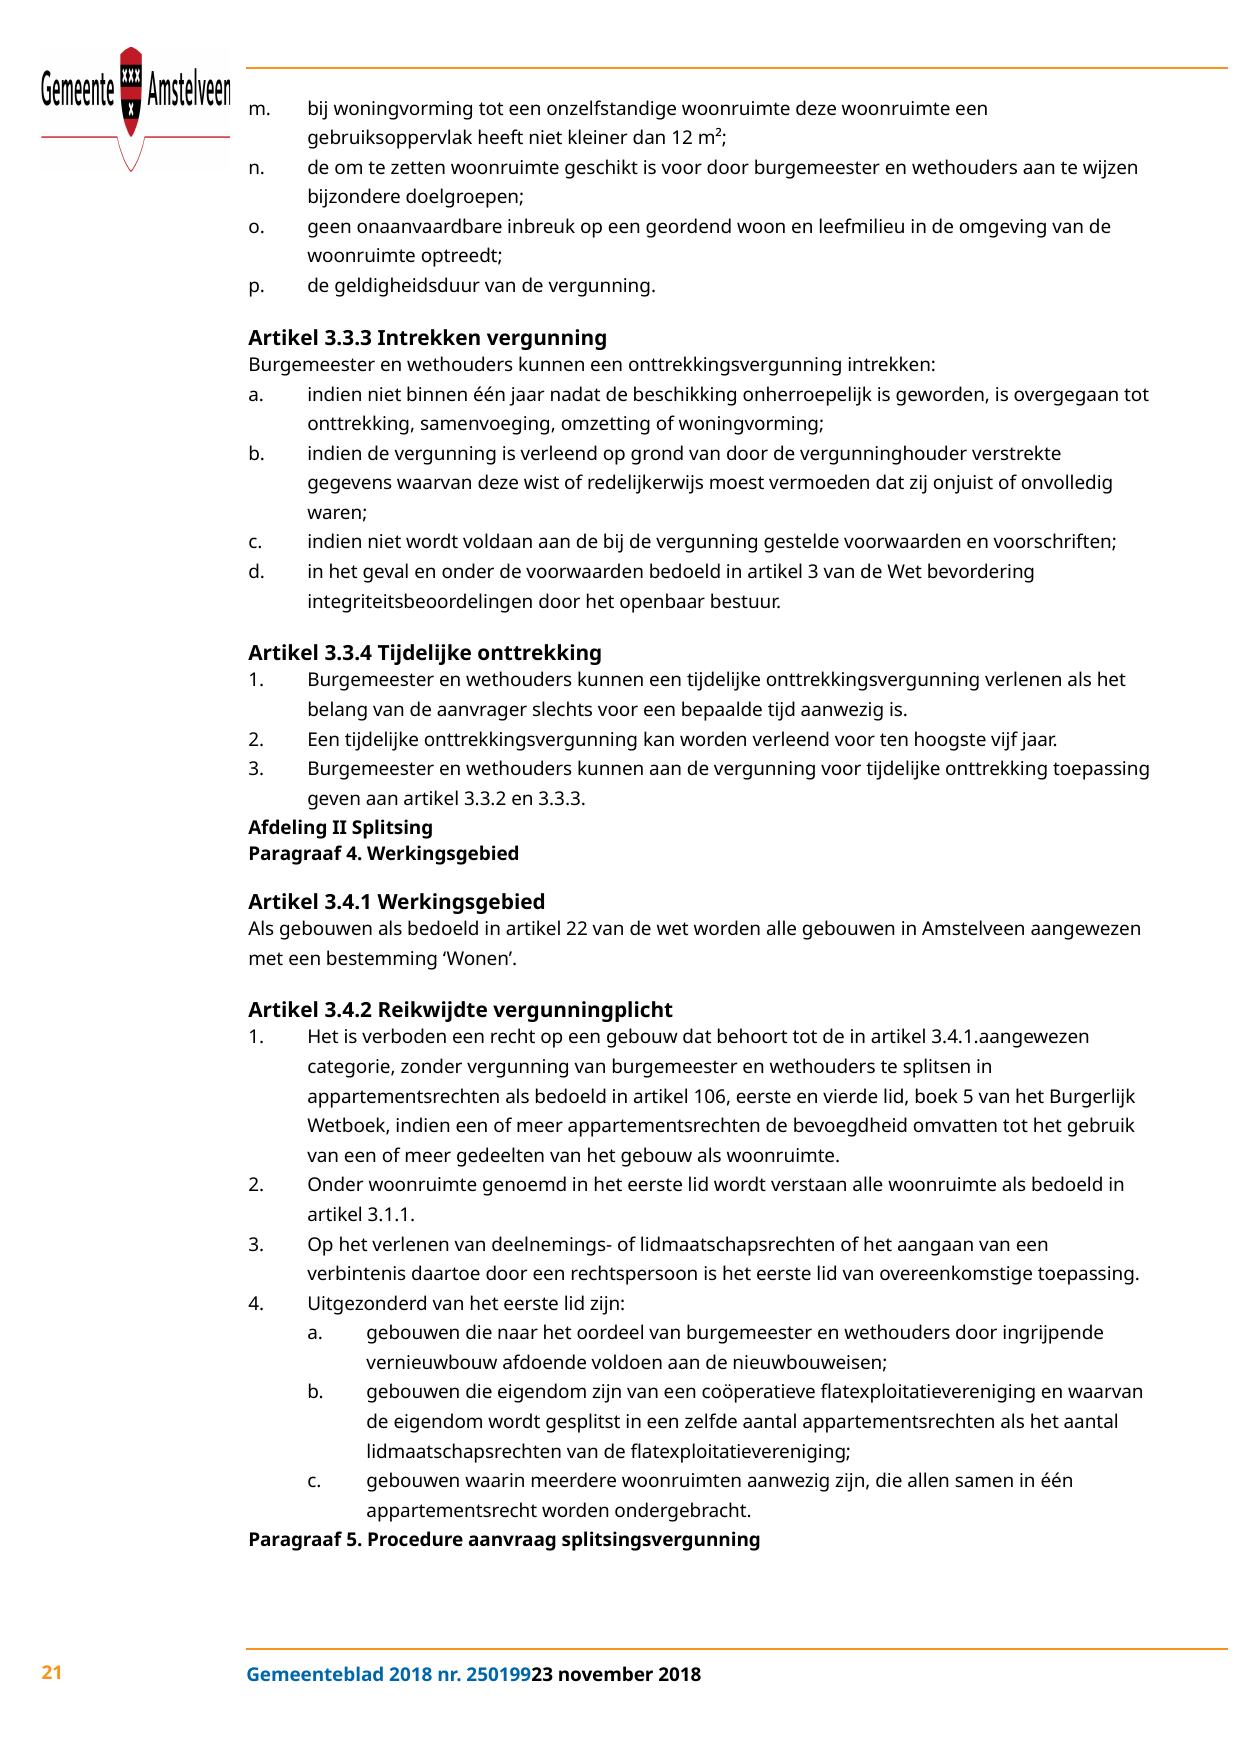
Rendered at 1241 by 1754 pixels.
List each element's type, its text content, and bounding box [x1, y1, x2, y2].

list gebouwen die naar het oordeel van burgemeester en wethouders door ingrijpende vernieuwbouw afdoende voldoen aan de nieuwbouweisen; [307, 1319, 1152, 1375]
text Artikel 3.3.3 Intrekken vergunning [248, 323, 1152, 351]
list geen onaanvaardbare inbreuk op een geordend woon en leefmilieu in de omgeving van de woonruimte optreedt; [248, 213, 1152, 268]
list Op het verlenen van deelnemings- of lidmaatschapsrechten of het aangaan van een verbintenis daartoe door een rechtspersoon is het eerste lid van overeenkomstige toepassing. [248, 1231, 1152, 1286]
list Burgemeester en wethouders kunnen aan de vergunning voor tijdelijke onttrekking toepassing geven aan artikel 3.3.2 en 3.3.3. [248, 755, 1152, 811]
list indien niet wordt voldaan aan de bij de vergunning gestelde voorwaarden en voorschriften; [248, 529, 1152, 554]
list gebouwen die eigendom zijn van een coöperatieve flatexploitatievereniging en waarvan de eigendom wordt gesplitst in een zelfde aantal appartementsrechten als het aantal lidmaatschapsrechten van de flatexploitatievereniging; [307, 1379, 1152, 1464]
text Paragraaf 5. Procedure aanvraag splitsingsvergunning [248, 1527, 1152, 1552]
list Het is verboden een recht op een gebouw dat behoort tot de in artikel 3.4.1.aangewezen categorie, zonder vergunning van burgemeester en wethouders te splitsen in appartementsrechten als bedoeld in artikel 106, eerste en vierde lid, boek 5 van het Burgerlijk Wetboek, indien een of meer appartementsrechten de bevoegdheid omvatten tot het gebruik van een of meer gedeelten van het gebouw als woonruimte. [248, 1024, 1152, 1168]
list indien de vergunning is verleend op grond van door de vergunninghouder verstrekte gegevens waarvan deze wist of redelijkerwijs moest vermoeden dat zij onjuist of onvolledig waren; [248, 440, 1152, 525]
list Een tijdelijke onttrekkingsvergunning kan worden verleend voor ten hoogste vijf jaar. [248, 726, 1152, 752]
text Artikel 3.4.1 Werkingsgebied [248, 887, 1152, 915]
list gebouwen waarin meerdere woonruimten aanwezig zijn, die allen samen in één appartementsrecht worden ondergebracht. [307, 1467, 1152, 1523]
list Uitgezonderd van het eerste lid zijn: [248, 1290, 1152, 1316]
list de om te zetten woonruimte geschikt is voor door burgemeester en wethouders aan te wijzen bijzondere doelgroepen; [248, 154, 1152, 209]
list de geldigheidsduur van de vergunning. [248, 272, 1152, 298]
picture [41, 47, 231, 172]
text Als gebouwen als bedoeld in artikel 22 van de wet worden alle gebouwen in Amstelveen aangewezen met een bestemming ‘Wonen’. [248, 915, 1152, 971]
text Artikel 3.4.2 Reikwijdte vergunningplicht [248, 995, 1152, 1024]
list Onder woonruimte genoemd in het eerste lid wordt verstaan alle woonruimte als bedoeld in artikel 3.1.1. [248, 1172, 1152, 1227]
list Burgemeester en wethouders kunnen een tijdelijke onttrekkingsvergunning verlenen als het belang van de aanvrager slechts voor een bepaalde tijd aanwezig is. [248, 667, 1152, 722]
list indien niet binnen één jaar nadat de beschikking onherroepelijk is geworden, is overgegaan tot onttrekking, samenvoeging, omzetting of woningvorming; [248, 381, 1152, 436]
text Artikel 3.3.4 Tijdelijke onttrekking [248, 638, 1152, 667]
text Burgemeester en wethouders kunnen een onttrekkingsvergunning intrekken: [248, 351, 1152, 377]
list in het geval en onder de voorwaarden bedoeld in artikel 3 van de Wet bevordering integriteitsbeoordelingen door het openbaar bestuur. [248, 558, 1152, 613]
list bij woningvorming tot een onzelfstandige woonruimte deze woonruimte een gebruiksoppervlak heeft niet kleiner dan 12 m²; [248, 95, 1152, 150]
text Afdeling II Splitsing [248, 814, 1152, 840]
text Paragraaf 4. Werkingsgebied [248, 840, 1152, 866]
